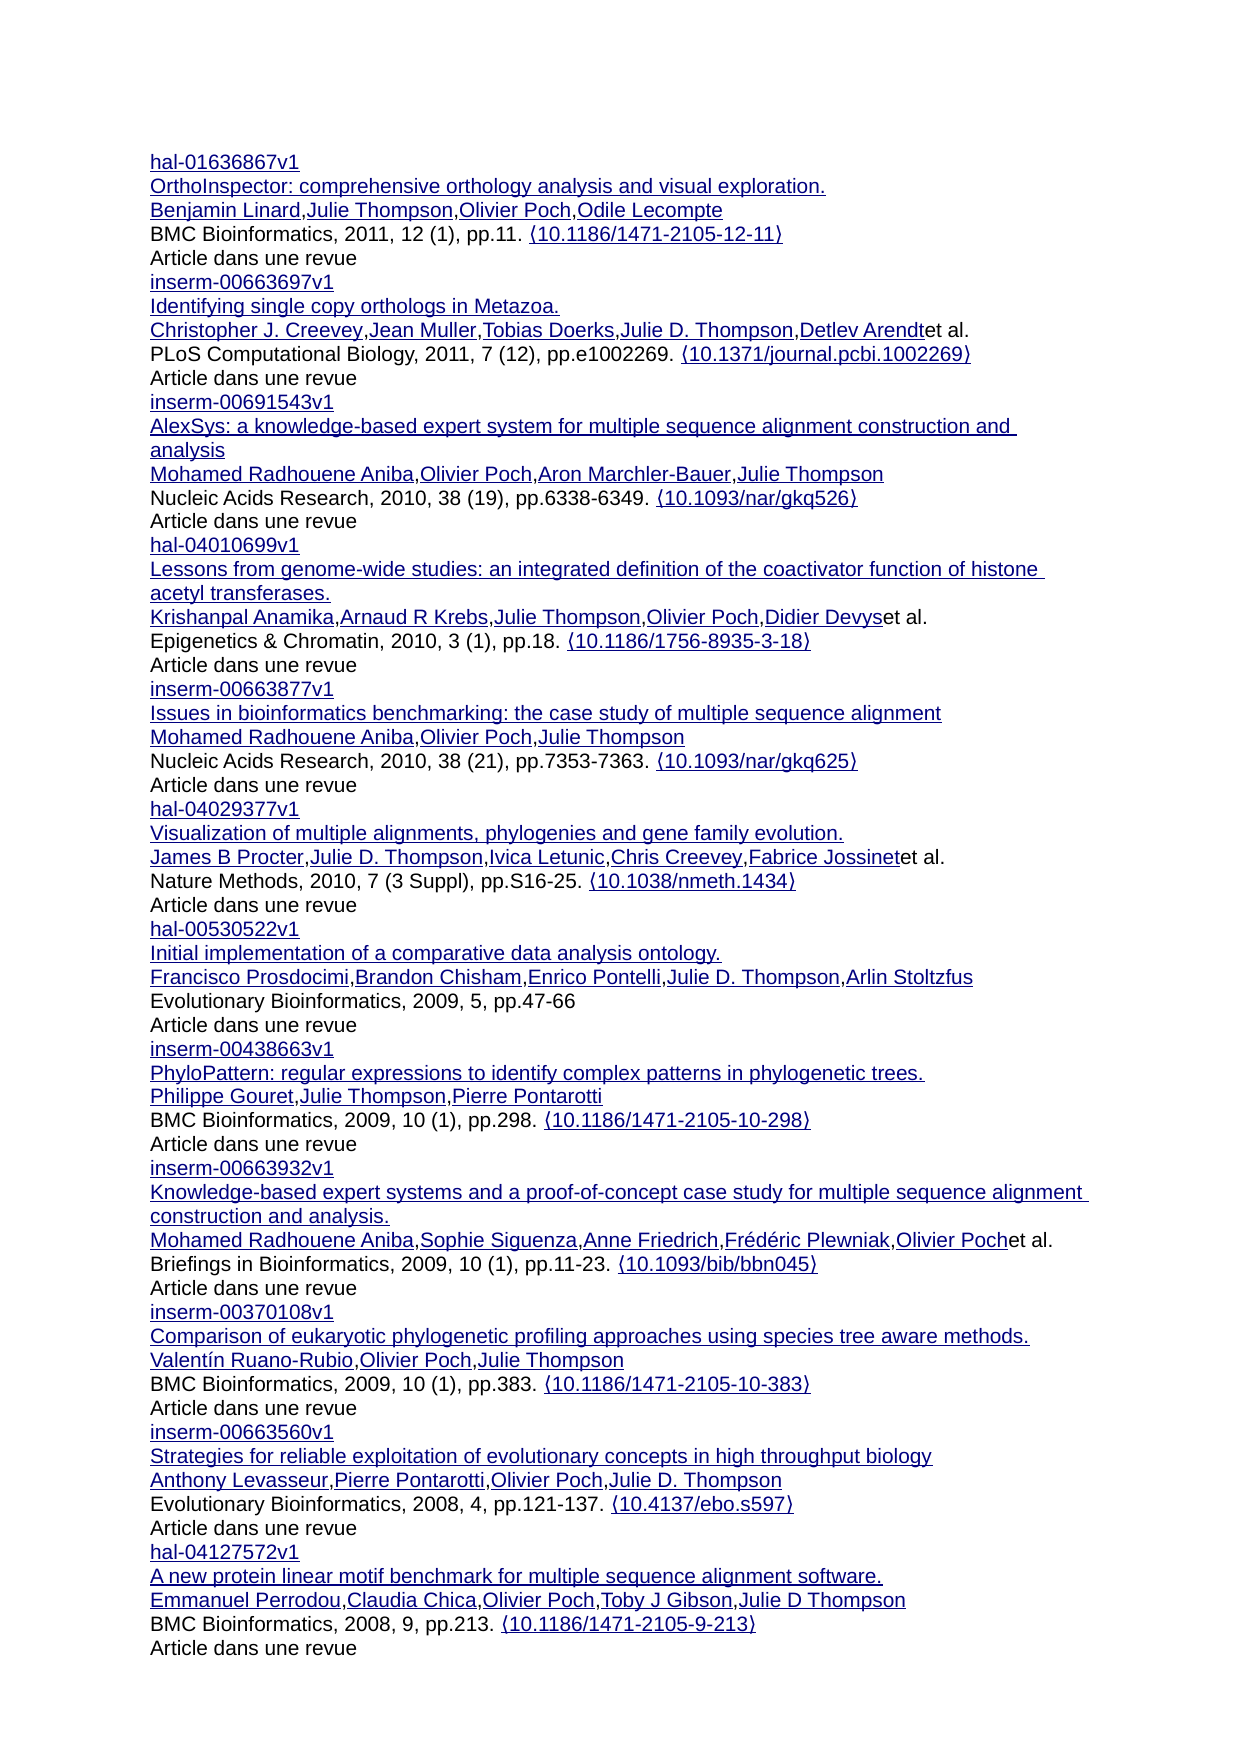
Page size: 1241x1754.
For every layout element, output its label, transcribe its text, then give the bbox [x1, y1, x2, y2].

table_cell Initial implementation of a comparative data analysis ontology. Francisco Prosdocimi,Brandon Chisham,Enrico Pontelli,Julie D. Thompson,Arlin Stoltzfus Evolutionary Bioinformatics, 2009, 5, pp.47-66 Article dans une revue inserm-00438663v1 [150, 941, 1090, 1060]
table_cell PhyloPattern: regular expressions to identify complex patterns in phylogenetic trees. Philippe Gouret,Julie Thompson,Pierre Pontarotti BMC Bioinformatics, 2009, 10 (1), pp.298. ⟨10.1186/1471-2105-10-298⟩ Article dans une revue inserm-00663932v1 [150, 1060, 1090, 1180]
table_cell Identifying single copy orthologs in Metazoa. Christopher J. Creevey,Jean Muller,Tobias Doerks,Julie D. Thompson,Detlev Arendtet al. PLoS Computational Biology, 2011, 7 (12), pp.e1002269. ⟨10.1371/journal.pcbi.1002269⟩ Article dans une revue inserm-00691543v1 [150, 294, 1090, 413]
table_cell AlexSys: a knowledge-based expert system for multiple sequence alignment construction and analysis Mohamed Radhouene Aniba,Olivier Poch,Aron Marchler-Bauer,Julie Thompson Nucleic Acids Research, 2010, 38 (19), pp.6338-6349. ⟨10.1093/nar/gkq526⟩ Article dans une revue hal-04010699v1 [150, 414, 1090, 557]
table_cell Visualization of multiple alignments, phylogenies and gene family evolution. James B Procter,Julie D. Thompson,Ivica Letunic,Chris Creevey,Fabrice Jossinetet al. Nature Methods, 2010, 7 (3 Suppl), pp.S16-25. ⟨10.1038/nmeth.1434⟩ Article dans une revue hal-00530522v1 [150, 821, 1090, 941]
table_cell OrthoInspector: comprehensive orthology analysis and visual exploration. Benjamin Linard,Julie Thompson,Olivier Poch,Odile Lecompte BMC Bioinformatics, 2011, 12 (1), pp.11. ⟨10.1186/1471-2105-12-11⟩ Article dans une revue inserm-00663697v1 [150, 174, 1090, 294]
table_cell Knowledge-based expert systems and a proof-of-concept case study for multiple sequence alignment construction and analysis. Mohamed Radhouene Aniba,Sophie Siguenza,Anne Friedrich,Frédéric Plewniak,Olivier Pochet al. Briefings in Bioinformatics, 2009, 10 (1), pp.11-23. ⟨10.1093/bib/bbn045⟩ Article dans une revue inserm-00370108v1 [150, 1180, 1090, 1324]
table_cell Issues in bioinformatics benchmarking: the case study of multiple sequence alignment Mohamed Radhouene Aniba,Olivier Poch,Julie Thompson Nucleic Acids Research, 2010, 38 (21), pp.7353-7363. ⟨10.1093/nar/gkq625⟩ Article dans une revue hal-04029377v1 [150, 701, 1090, 821]
table_cell hal-01636867v1 [150, 150, 1090, 174]
table_cell Strategies for reliable exploitation of evolutionary concepts in high throughput biology Anthony Levasseur,Pierre Pontarotti,Olivier Poch,Julie D. Thompson Evolutionary Bioinformatics, 2008, 4, pp.121-137. ⟨10.4137/ebo.s597⟩ Article dans une revue hal-04127572v1 [150, 1444, 1090, 1563]
table_cell Lessons from genome-wide studies: an integrated definition of the coactivator function of histone acetyl transferases. Krishanpal Anamika,Arnaud R Krebs,Julie Thompson,Olivier Poch,Didier Devyset al. Epigenetics & Chromatin, 2010, 3 (1), pp.18. ⟨10.1186/1756-8935-3-18⟩ Article dans une revue inserm-00663877v1 [150, 557, 1090, 701]
table_cell Comparison of eukaryotic phylogenetic profiling approaches using species tree aware methods. Valentín Ruano-Rubio,Olivier Poch,Julie Thompson BMC Bioinformatics, 2009, 10 (1), pp.383. ⟨10.1186/1471-2105-10-383⟩ Article dans une revue inserm-00663560v1 [150, 1324, 1090, 1444]
table_cell A new protein linear motif benchmark for multiple sequence alignment software. Emmanuel Perrodou,Claudia Chica,Olivier Poch,Toby J Gibson,Julie D Thompson BMC Bioinformatics, 2008, 9, pp.213. ⟨10.1186/1471-2105-9-213⟩ Article dans une revue [150, 1564, 1090, 1659]
